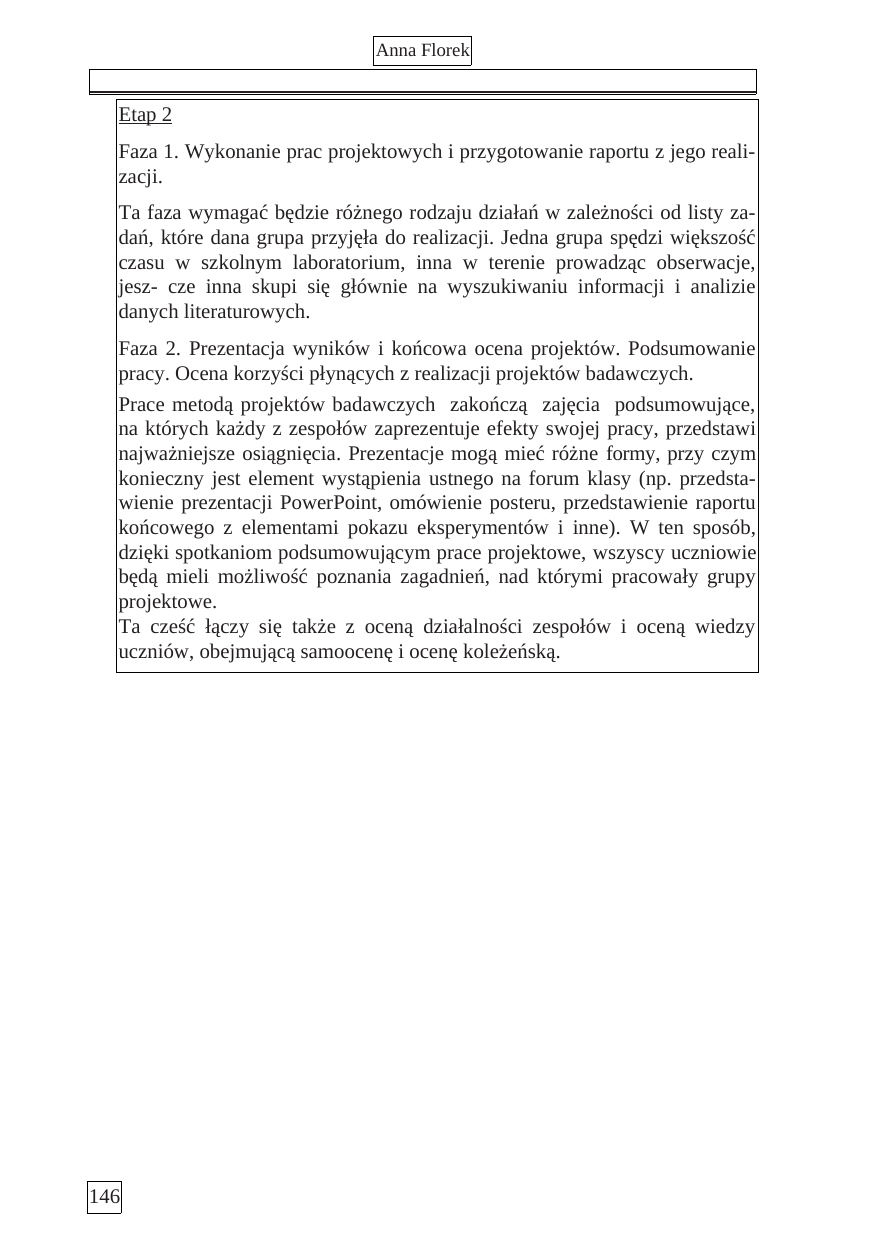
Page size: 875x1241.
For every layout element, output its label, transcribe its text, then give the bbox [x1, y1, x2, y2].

text Faza 2. Prezentacja wyników i końcowa ocena projektów. Podsumowanie pracy. Ocena korzyści płynących z realizacji projektów badawczych. [118, 336, 756, 385]
text Faza 1. Wykonanie prac projektowych i przygotowanie raportu z jego reali- zacji. [118, 139, 756, 188]
text Ta faza wymagać będzie różnego rodzaju działań w zależności od listy za- dań, które dana grupa przyjęła do realizacji. Jedna grupa spędzi większość czasu w szkolnym laboratorium, inna w terenie prowadząc obserwacje, jesz- cze inna skupi się głównie na wyszukiwaniu informacji i analizie danych literaturowych. [118, 200, 756, 323]
text 146 [89, 1184, 121, 1208]
text Anna Florek [376, 39, 471, 60]
text Etap 2 [118, 102, 758, 126]
text Ta cześć łączy się także z oceną działalności zespołów i oceną wiedzy uczniów, obejmującą samoocenę i ocenę koleżeńską. [118, 614, 756, 663]
text Prace metodą projektów badawczych zakończą zajęcia podsumowujące, na których każdy z zespołów zaprezentuje efekty swojej pracy, przedstawi najważniejsze osiągnięcia. Prezentacje mogą mieć różne formy, przy czym konieczny jest element wystąpienia ustnego na forum klasy (np. przedsta- wienie prezentacji PowerPoint, omówienie posteru, przedstawienie raportu końcowego z elementami pokazu eksperymentów i inne). W ten sposób, dzięki spotkaniom podsumowującym prace projektowe, wszyscy uczniowie będą mieli możliwość poznania zagadnień, nad którymi pracowały grupy projektowe. [118, 391, 756, 613]
